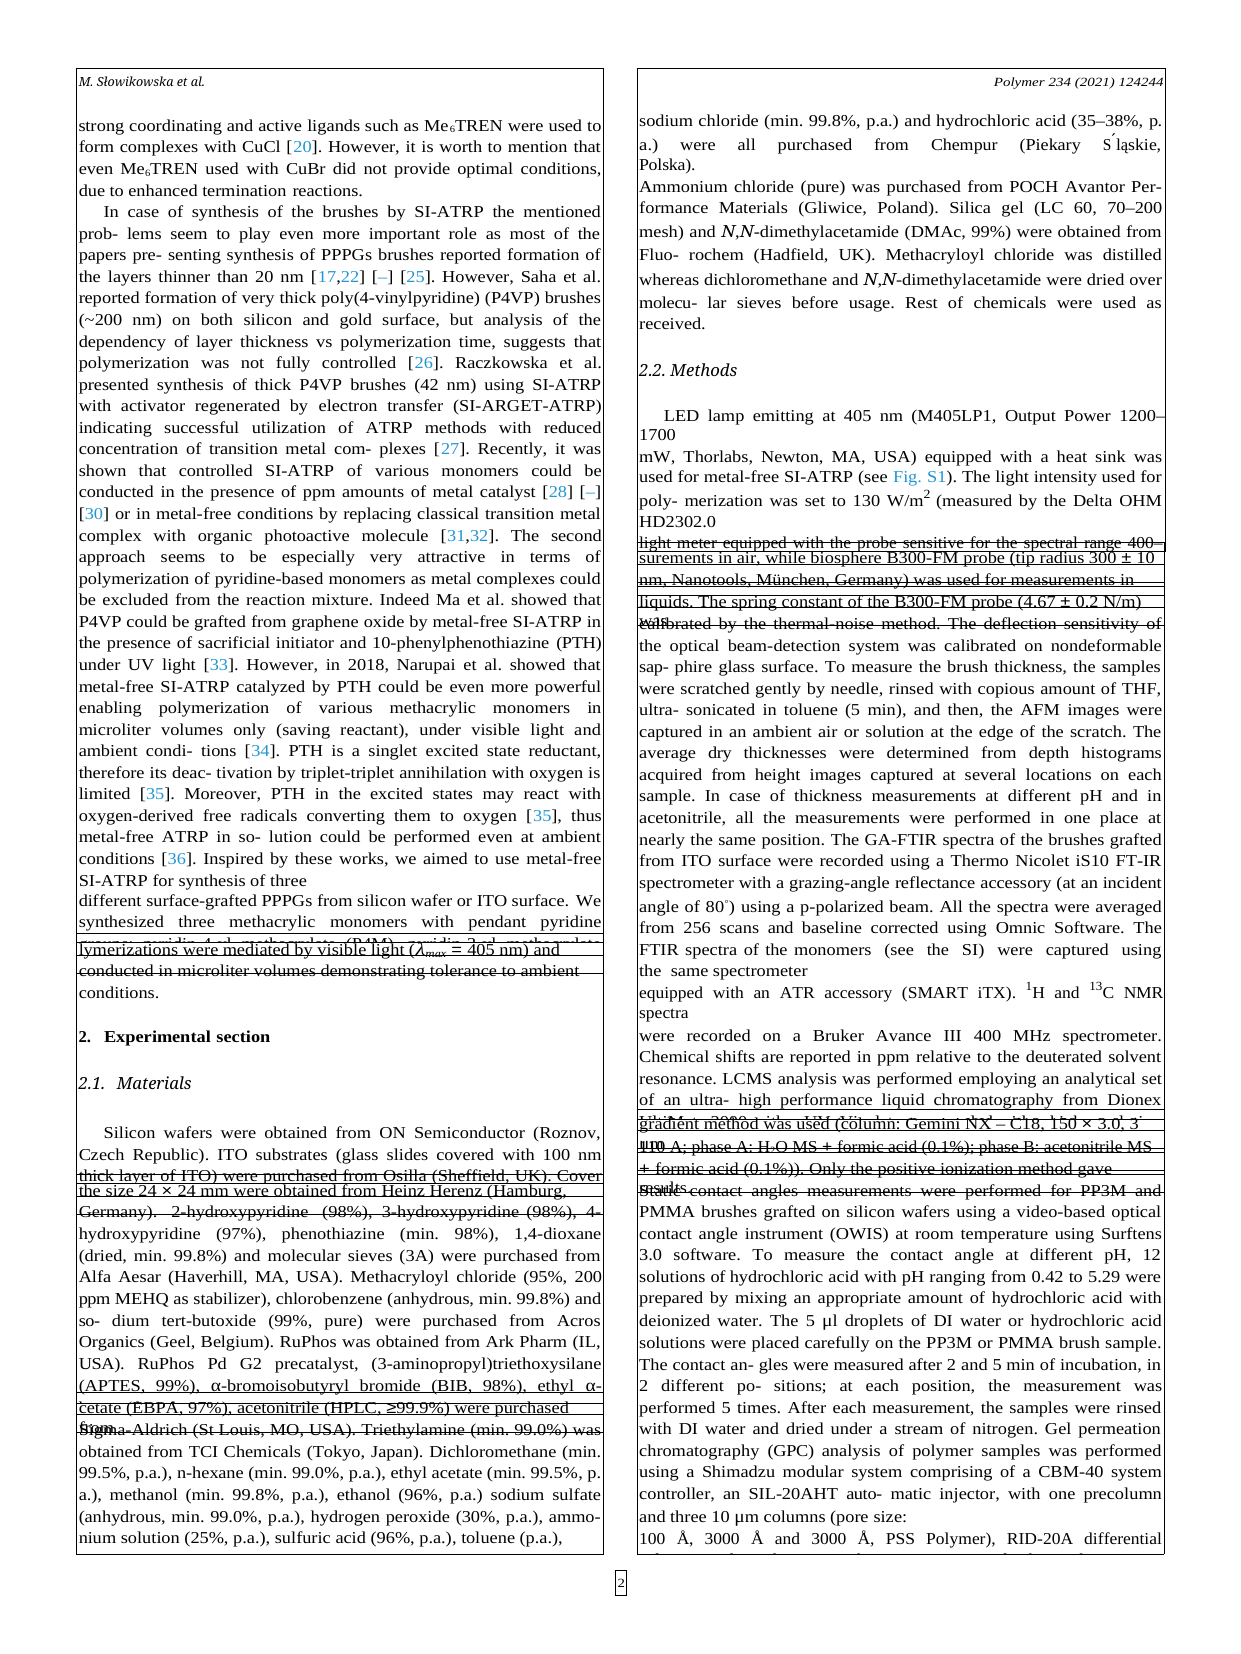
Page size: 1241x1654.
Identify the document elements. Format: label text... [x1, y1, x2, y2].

text different surface-grafted PPPGs from silicon wafer or ITO surface. We [78, 892, 603, 909]
text strong coordinating and active ligands such as Me6TREN were used to form complexes with CuCl [20]. However, it is worth to mention that even Me6TREN used with CuBr did not provide optimal conditions, due to enhanced termination reactions. [78, 116, 602, 199]
text + formic acid (0.1%)). Only the positive ionization method gave results. [639, 1158, 1164, 1174]
list Experimental section [78, 1027, 603, 1046]
text Static contact angles measurements were performed for PP3M and PMMA brushes grafted on silicon wafers using a video-based optical contact angle instrument (OWIS) at room temperature using Surftens 3.0 software. To measure the contact angle at different pH, 12 solutions of hydrochloric acid with pH ranging from 0.42 to 5.29 were prepared by mixing an appropriate amount of hydrochloric acid with deionized water. The 5 μl droplets of DI water or hydrochloric acid solutions were placed carefully on the PP3M or PMMA brush sample. The contact an- gles were measured after 2 and 5 min of incubation, in 2 different po- sitions; at each position, the measurement was performed 5 times. After each measurement, the samples were rinsed with DI water and dried under a stream of nitrogen. Gel permeation chromatography (GPC) analysis of polymer samples was performed using a Shimadzu modular system comprising of a CBM-40 system controller, an SIL-20AHT auto- matic injector, with one precolumn and three 10 μm columns (pore size: [639, 1181, 1162, 1526]
text sodium chloride (min. 99.8%, p.a.) and hydrochloric acid (35–38%, p. a.) were all purchased from Chempur (Piekary S´ląskie, Polska). [639, 112, 1162, 174]
text hydroxypyridine (97%), phenothiazine (min. 98%), 1,4-dioxane (dried, min. 99.8%) and molecular sieves (3A) were purchased from Alfa Aesar (Haverhill, MA, USA). Methacryloyl chloride (95%, 200 ppm MEHQ as stabilizer), chlorobenzene (anhydrous, min. 99.8%) and so- dium tert-butoxide (99%, pure) were purchased from Acros Organics (Geel, Belgium). RuPhos was obtained from Ark Pharm (IL, USA). RuPhos Pd G2 precatalyst, (3-aminopropyl)triethoxysilane (APTES, 99%), α-bromoisobutyryl bromide (BIB, 98%), ethyl α-bromophenyla- [78, 1224, 602, 1392]
text gradient method was used (column: Gemini NX – C18, 150 × 3.0, 3 μm [639, 1131, 1164, 1137]
text liquids. The spring constant of the B300-FM probe (4.67 ± 0.2 N/m) was [639, 592, 1164, 607]
text equipped with an ATR accessory (SMART iTX). 1H and 13C NMR spectra [639, 983, 1164, 1023]
text cetate (EBPA, 97%), acetonitrile (HPLC, ≥99.9%) were purchased from [78, 1415, 603, 1432]
text Polymer 234 (2021) 124244 [638, 74, 1163, 89]
list Materials [78, 1071, 603, 1094]
text gradient method was used (column: Gemini NX – C18, 150 × 3.0, 3 μm [639, 1114, 1164, 1130]
text 110 A; phase A: H2O MS + formic acid (0.1%); phase B: acetonitrile MS [639, 1137, 1164, 1152]
text Silicon wafers were obtained from ON Semiconductor (Roznov, Czech Republic). ITO substrates (glass slides covered with 100 nm thick layer of ITO) were purchased from Osilla (Sheffield, UK). Cover slips of [78, 1123, 602, 1174]
text were recorded on a Bruker Avance III 400 MHz spectrometer. Chemical shifts are reported in ppm relative to the deuterated solvent resonance. LCMS analysis was performed employing an analytical set of an ultra- high performance liquid chromatography from Dionex UltiMate 3000 with a UV–Vis detector coupled with a high-resolution mass spectrom- eter with a time-of-flight analyzer (ESIQTOF) – Bruker Impact II. A [639, 1025, 1162, 1109]
text 2 [617, 1576, 626, 1590]
text the size 24 × 24 mm were obtained from Heinz Herenz (Hamburg, [78, 1180, 603, 1196]
text lymerizations were mediated by visible light (λmax = 405 nm) and [78, 937, 603, 955]
text Sigma-Aldrich (St Louis, MO, USA). Triethylamine (min. 99.0%) was obtained from TCI Chemicals (Tokyo, Japan). Dichloromethane (min. 99.5%, p.a.), n-hexane (min. 99.0%, p.a.), ethyl acetate (min. 99.5%, p. a.), methanol (min. 99.8%, p.a.), ethanol (96%, p.a.) sodium sulfate (anhydrous, min. 99.0%, p.a.), hydrogen peroxide (30%, p.a.), ammo- nium solution (25%, p.a.), sulfuric acid (96%, p.a.), toluene (p.a.), [78, 1420, 602, 1547]
text cetate (EBPA, 97%), acetonitrile (HPLC, ≥99.9%) were purchased from [78, 1398, 603, 1414]
text M. Słowikowska et al. [78, 73, 603, 90]
text Ammonium chloride (pure) was purchased from POCH Avantor Per- formance Materials (Gliwice, Poland). Silica gel (LC 60, 70–200 mesh) and N,N-dimethylacetamide (DMAc, 99%) were obtained from Fluo- rochem (Hadfield, UK). Methacryloyl chloride was distilled whereas dichloromethane and N,N-dimethylacetamide were dried over molecu- lar sieves before usage. Rest of chemicals were used as received. [639, 176, 1162, 333]
text mW, Thorlabs, Newton, MA, USA) equipped with a heat sink was used for metal-free SI-ATRP (see Fig. S1). The light intensity used for poly- merization was set to 130 W/m2 (measured by the Delta OHM HD2302.0 [639, 447, 1162, 531]
text lymerizations were mediated by visible light (λmax = 405 nm) and [78, 956, 603, 960]
text synthesized three methacrylic monomers with pendant pyridine groups: pyridin-4-yl methacrylate (P4M), pyridin-3-yl methacrylate (P3M) and pyridin-2-yl methacrylate (P2M) and compared their reactivity. All po- [78, 912, 602, 933]
text surements in air, while biosphere B300-FM probe (tip radius 300 ± 10 [639, 548, 1164, 564]
text In case of synthesis of the brushes by SI-ATRP the mentioned prob- lems seem to play even more important role as most of the papers pre- senting synthesis of PPPGs brushes reported formation of the layers thinner than 20 nm [17,22] [–] [25]. However, Saha et al. reported formation of very thick poly(4-vinylpyridine) (P4VP) brushes (~200 nm) on both silicon and gold surface, but analysis of the dependency of layer thickness vs polymerization time, suggests that polymerization was not fully controlled [26]. Raczkowska et al. presented synthesis of thick P4VP brushes (42 nm) using SI-ATRP with activator regenerated by electron transfer (SI-ARGET-ATRP) indicating successful utilization of ATRP methods with reduced concentration of transition metal com- plexes [27]. Recently, it was shown that controlled SI-ATRP of various monomers could be conducted in the presence of ppm amounts of metal catalyst [28] [–] [30] or in metal-free conditions by replacing classical transition metal complex with organic photoactive molecule [31,32]. The second approach seems to be especially very attractive in terms of polymerization of pyridine-based monomers as metal complexes could be excluded from the reaction mixture. Indeed Ma et al. showed that P4VP could be grafted from graphene oxide by metal-free SI-ATRP in the presence of sacrificial initiator and 10-phenylphenothiazine (PTH) under UV light [33]. However, in 2018, Narupai et al. showed that metal-free SI-ATRP catalyzed by PTH could be even more powerful enabling polymerization of various methacrylic monomers in microliter volumes only (saving reactant), under visible light and ambient condi- tions [34]. PTH is a singlet excited state reductant, therefore its deac- tivation by triplet-triplet annihilation with oxygen is limited [35]. Moreover, PTH in the excited states may react with oxygen-derived free radicals converting them to oxygen [35], thus metal-free ATRP in so- lution could be performed even at ambient conditions [36]. Inspired by these works, we aimed to use metal-free SI-ATRP for synthesis of three [78, 202, 602, 889]
text Germany). 2-hydroxypyridine (98%), 3-hydroxypyridine (98%), 4- [78, 1202, 603, 1221]
text nm, Nanotools, München, Germany) was used for measurements in [639, 570, 1164, 586]
text 100 Å, 3000 Å and 3000 Å, PSS Polymer), RID-20A differential refractive-index detector. The temperature of the columns was [639, 1528, 1162, 1554]
text LED lamp emitting at 405 nm (M405LP1, Output Power 1200–1700 [639, 406, 1165, 444]
text + formic acid (0.1%)). Only the positive ionization method gave results. [639, 1175, 1164, 1192]
text 2.2. Methods [639, 358, 1165, 381]
text calibrated by the thermal-noise method. The deflection sensitivity of the optical beam-detection system was calibrated on nondeformable sap- phire glass surface. To measure the brush thickness, the samples were scratched gently by needle, rinsed with copious amount of THF, ultra- sonicated in toluene (5 min), and then, the AFM images were captured in an ambient air or solution at the edge of the scratch. The average dry thicknesses were determined from depth histograms acquired from height images captured at several locations on each sample. In case of thickness measurements at different pH and in acetonitrile, all the measurements were performed in one place at nearly the same position. The GA-FTIR spectra of the brushes grafted from ITO surface were recorded using a Thermo Nicolet iS10 FT-IR spectrometer with a grazing-angle reflectance accessory (at an incident angle of 80◦) using a p-polarized beam. All the spectra were averaged from 256 scans and baseline corrected using Omnic Software. The FTIR spectra of the monomers (see the SI) were captured using the same spectrometer [639, 614, 1162, 980]
text conducted in microliter volumes demonstrating tolerance to ambient conditions. [78, 961, 603, 1002]
text liquids. The spring constant of the B300-FM probe (4.67 ± 0.2 N/m) was [639, 608, 1164, 625]
